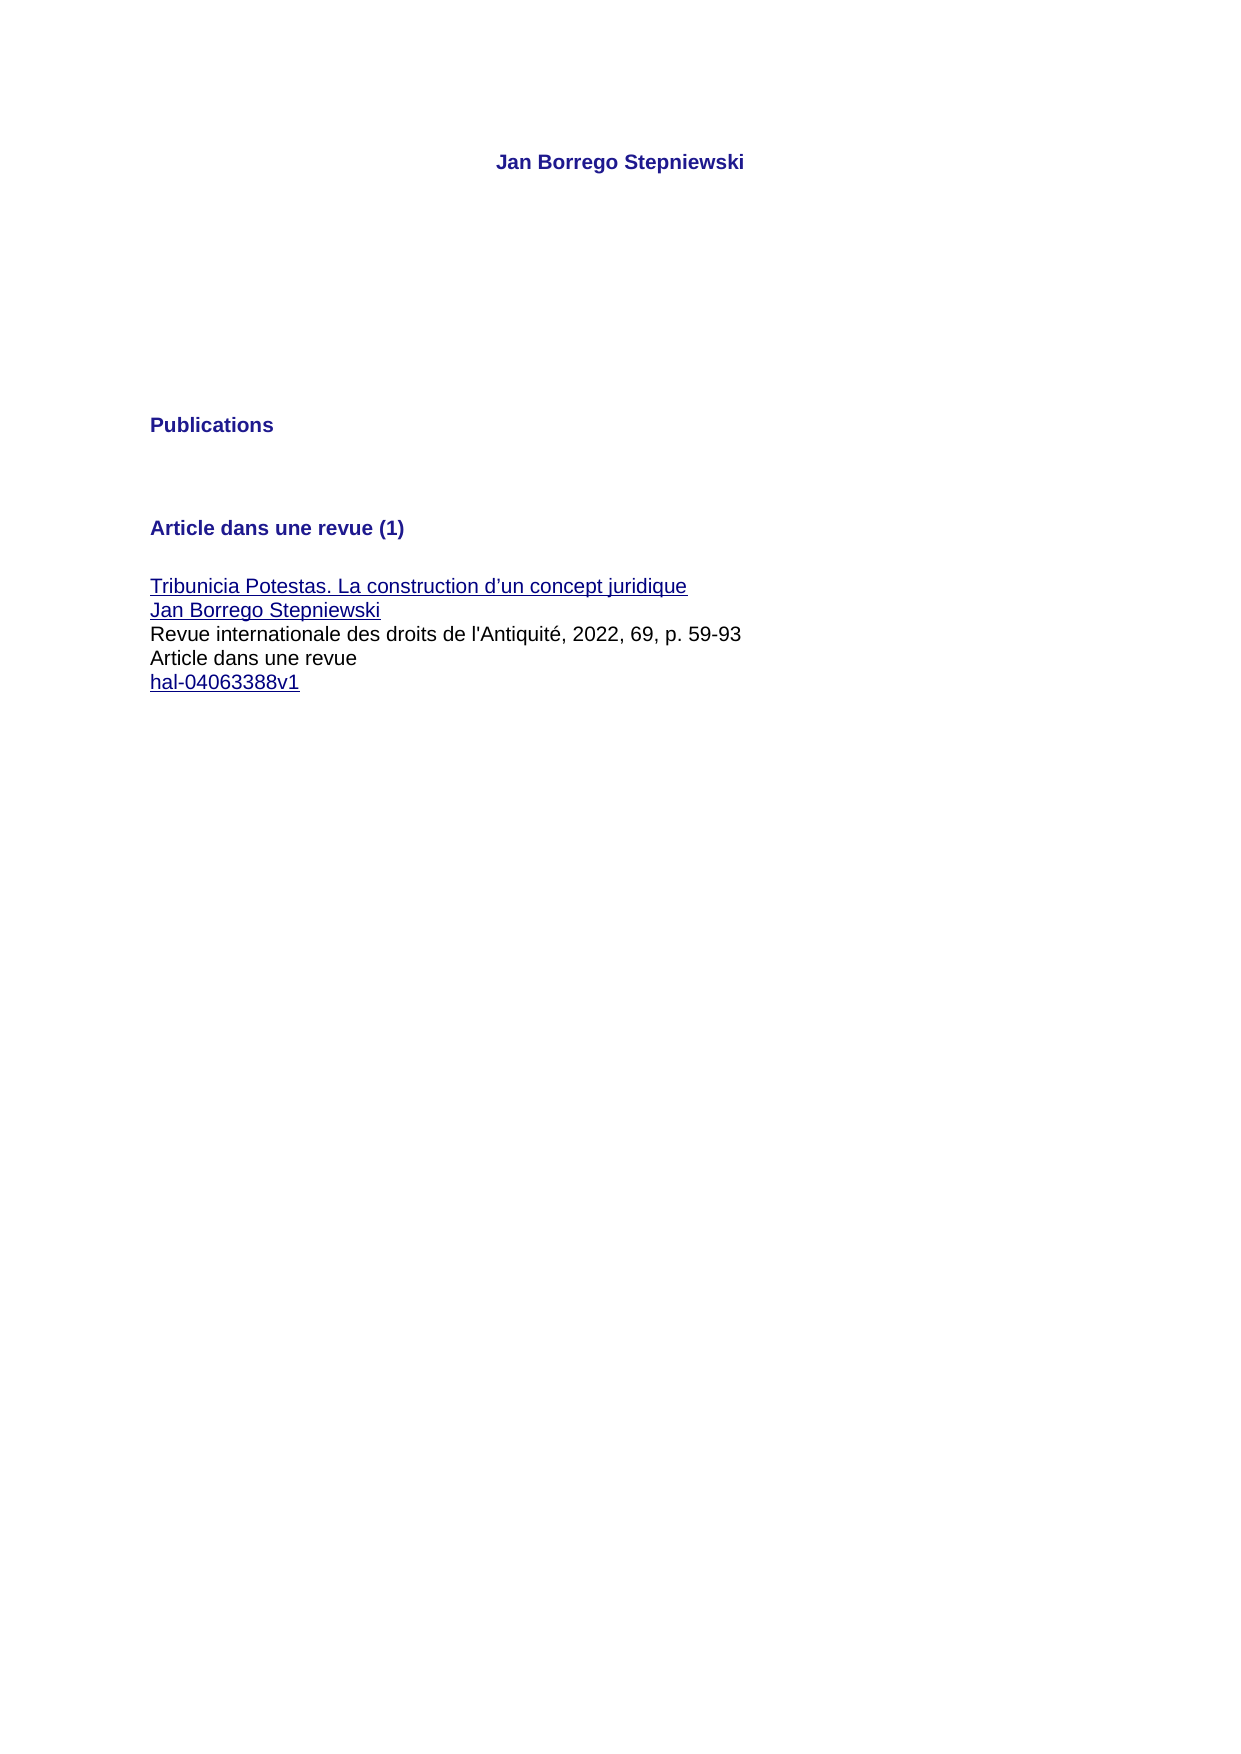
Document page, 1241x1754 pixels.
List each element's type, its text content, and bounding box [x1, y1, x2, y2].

table_header Tribunicia Potestas. La construction d’un concept juridique Jan Borrego Stepniewski Revue internationale des droits de l'Antiquité, 2022, 69, p. 59-93 Article dans une revue hal-04063388v1 [150, 574, 1090, 694]
subtitle Publications [150, 412, 1090, 436]
subtitle Article dans une revue (1) [150, 516, 1090, 539]
subtitle Jan Borrego Stepniewski [150, 150, 1090, 174]
